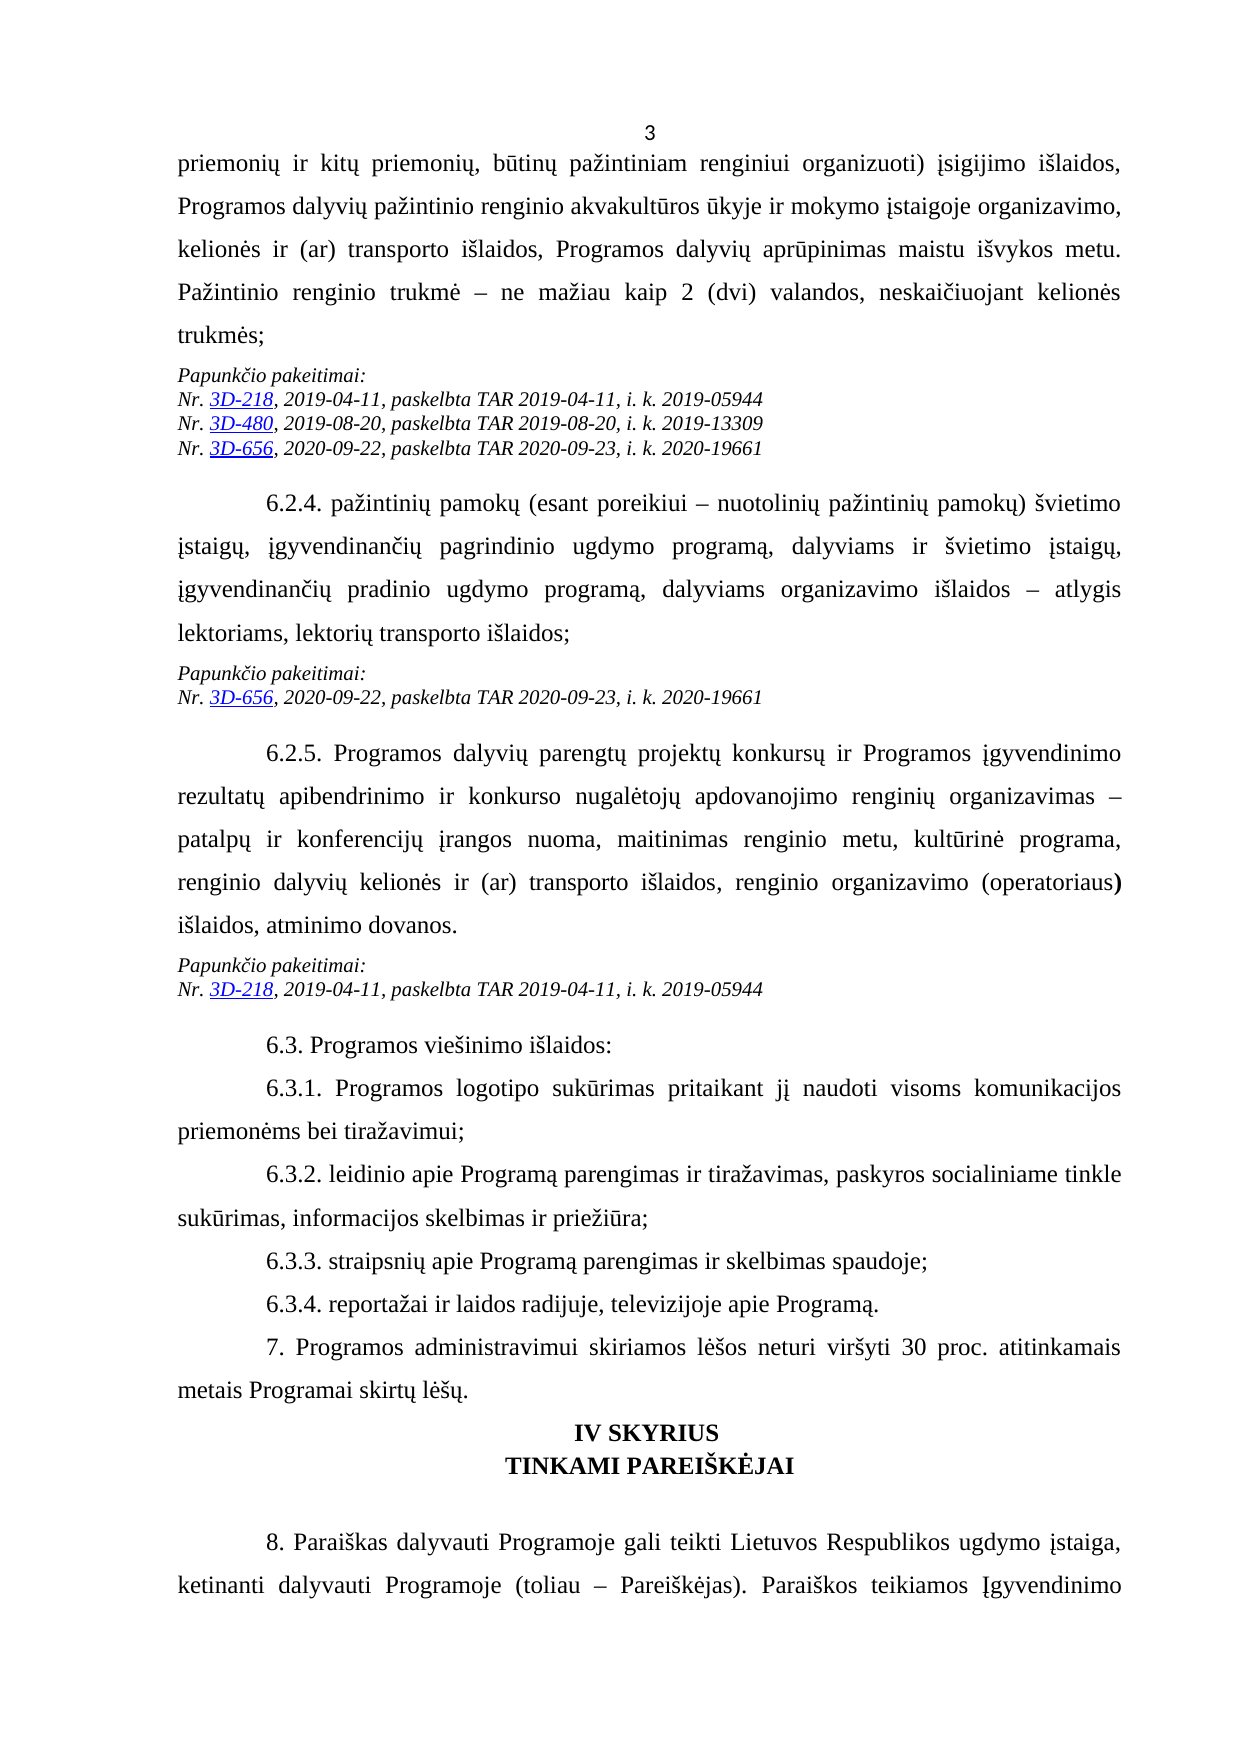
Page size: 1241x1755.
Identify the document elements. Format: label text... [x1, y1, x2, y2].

text 7. Programos administravimui skiriamos lėšos neturi viršyti 30 proc. atitinkamais metais Programai skirtų lėšų. [177, 1332, 1122, 1404]
text 8. Paraiškas dalyvauti Programoje gali teikti Lietuvos Respublikos ugdymo įstaiga, ketinanti dalyvauti Programoje (toliau – Pareiškėjas). Paraiškos teikiamos Įgyvendinimo [177, 1527, 1122, 1599]
text Nr. 3D-480, 2019-08-20, paskelbta TAR 2019-08-20, i. k. 2019-13309 [177, 411, 1122, 435]
text 6.2.5. Programos dalyvių parengtų projektų konkursų ir Programos įgyvendinimo rezultatų apibendrinimo ir konkurso nugalėtojų apdovanojimo renginių organizavimas – patalpų ir konferencijų įrangos nuoma, maitinimas renginio metu, kultūrinė programa, renginio dalyvių kelionės ir (ar) transporto išlaidos, renginio organizavimo (operatoriaus) išlaidos, atminimo dovanos. [177, 738, 1122, 939]
text TINKAMI PAREIŠKĖJAI [177, 1451, 1122, 1480]
text Nr. 3D-218, 2019-04-11, paskelbta TAR 2019-04-11, i. k. 2019-05944 [177, 387, 1122, 411]
text Papunkčio pakeitimai: [177, 363, 1122, 387]
text 6.3.1. Programos logotipo sukūrimas pritaikant jį naudoti visoms komunikacijos priemonėms bei tiražavimui; [177, 1073, 1122, 1145]
text 6.2.4. pažintinių pamokų (esant poreikiui – nuotolinių pažintinių pamokų) švietimo įstaigų, įgyvendinančių pagrindinio ugdymo programą, dalyviams ir švietimo įstaigų, įgyvendinančių pradinio ugdymo programą, dalyviams organizavimo išlaidos – atlygis lektoriams, lektorių transporto išlaidos; [177, 488, 1122, 646]
text Nr. 3D-656, 2020-09-22, paskelbta TAR 2020-09-23, i. k. 2020-19661 [177, 435, 1122, 459]
text 6.3. Programos viešinimo išlaidos: [177, 1030, 1122, 1059]
text IV SKYRIUS [177, 1418, 1122, 1447]
text Papunkčio pakeitimai: [177, 661, 1122, 685]
text 6.3.3. straipsnių apie Programą parengimas ir skelbimas spaudoje; [177, 1246, 1122, 1274]
text Papunkčio pakeitimai: [177, 953, 1122, 977]
text 6.3.4. reportažai ir laidos radijuje, televizijoje apie Programą. [177, 1289, 1122, 1318]
text Nr. 3D-218, 2019-04-11, paskelbta TAR 2019-04-11, i. k. 2019-05944 [177, 977, 1122, 1001]
text Nr. 3D-656, 2020-09-22, paskelbta TAR 2020-09-23, i. k. 2020-19661 [177, 685, 1122, 709]
text 6.3.2. leidinio apie Programą parengimas ir tiražavimas, paskyros socialiniame tinkle sukūrimas, informacijos skelbimas ir priežiūra; [177, 1159, 1122, 1231]
text priemonių ir kitų priemonių, būtinų pažintiniam renginiui organizuoti) įsigijimo išlaidos, Programos dalyvių pažintinio renginio akvakultūros ūkyje ir mokymo įstaigoje organizavimo, kelionės ir (ar) transporto išlaidos, Programos dalyvių aprūpinimas maistu išvykos metu. Pažintinio renginio trukmė – ne mažiau kaip 2 (dvi) valandos, neskaičiuojant kelionės trukmės; [177, 148, 1122, 349]
